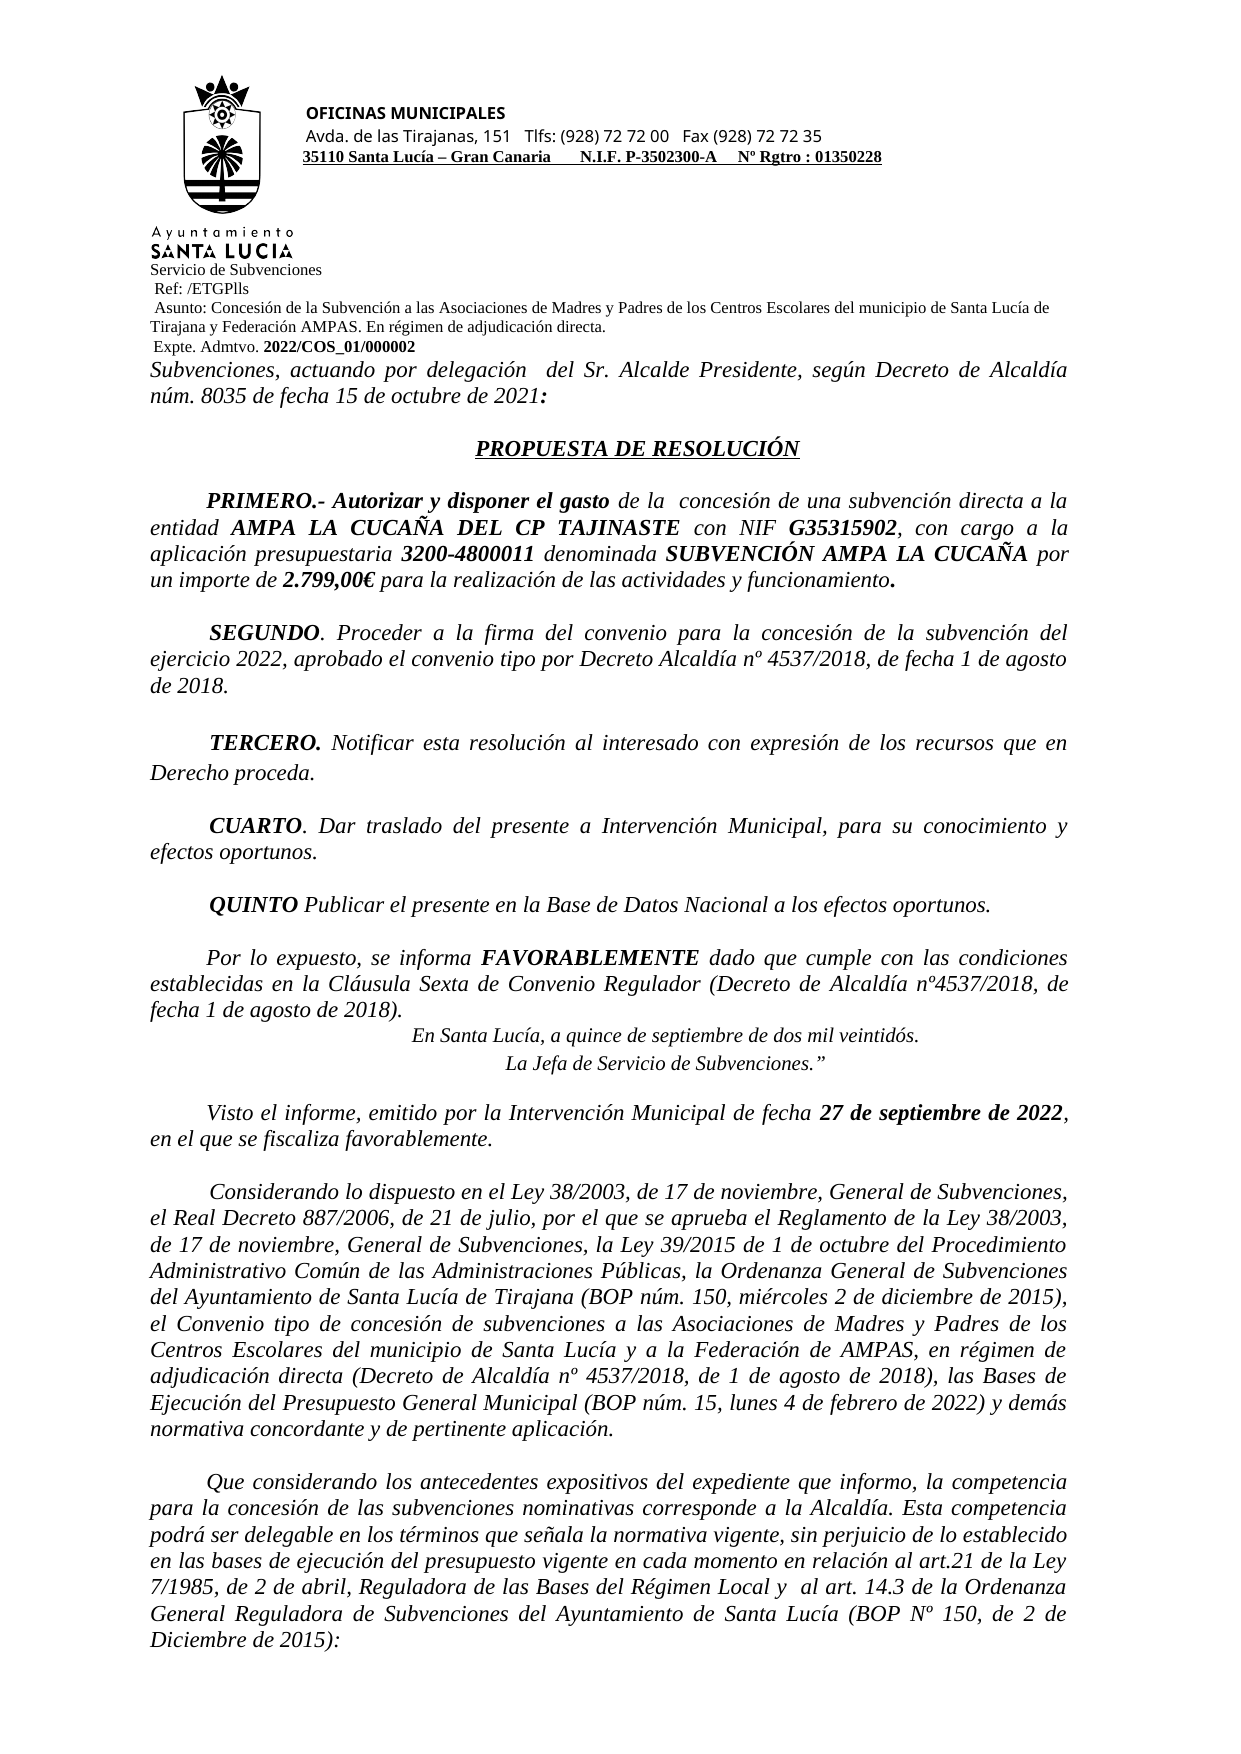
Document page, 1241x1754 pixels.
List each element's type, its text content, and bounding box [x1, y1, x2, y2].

list En Santa Lucía, a quince de septiembre de dos mil veintidós. [262, 1023, 1069, 1047]
list La Jefa de Servicio de Subvenciones.” [262, 1051, 1069, 1074]
text SEGUNDO. Proceder a la firma del convenio para la concesión de la subvención del ejercicio 2022, aprobado el convenio tipo por Decreto Alcaldía nº 4537/2018, de fecha 1 de agosto de 2018. [150, 619, 1069, 698]
text Que considerando los antecedentes expositivos del expediente que informo, la competencia para la concesión de las subvenciones nominativas corresponde a la Alcaldía. Esta competencia podrá ser delegable en los términos que señala la normativa vigente, sin perjuicio de lo establecido en las bases de ejecución del presupuesto vigente en cada momento en relación al art.21 de la Ley 7/1985, de 2 de abril, Reguladora de las Bases del Régimen Local y al art. 14.3 de la Ordenanza General Reguladora de Subvenciones del Ayuntamiento de Santa Lucía (BOP Nº 150, de 2 de Diciembre de 2015): [150, 1468, 1069, 1652]
text Considerando lo dispuesto en el Ley 38/2003, de 17 de noviembre, General de Subvenciones, el Real Decreto 887/2006, de 21 de julio, por el que se aprueba el Reglamento de la Ley 38/2003, de 17 de noviembre, General de Subvenciones, la Ley 39/2015 de 1 de octubre del Procedimiento Administrativo Común de las Administraciones Públicas, la Ordenanza General de Subvenciones del Ayuntamiento de Santa Lucía de Tirajana (BOP núm. 150, miércoles 2 de diciembre de 2015), el Convenio tipo de concesión de subvenciones a las Asociaciones de Madres y Padres de los Centros Escolares del municipio de Santa Lucía y a la Federación de AMPAS, en régimen de adjudicación directa (Decreto de Alcaldía nº 4537/2018, de 1 de agosto de 2018), las Bases de Ejecución del Presupuesto General Municipal (BOP núm. 15, lunes 4 de febrero de 2022) y demás normativa concordante y de pertinente aplicación. [150, 1178, 1069, 1442]
text Subvenciones, actuando por delegación del Sr. Alcalde Presidente, según Decreto de Alcaldía núm. 8035 de fecha 15 de octubre de 2021: [150, 356, 1069, 408]
text Por lo expuesto, se informa FAVORABLEMENTE dado que cumple con las condiciones establecidas en la Cláusula Sexta de Convenio Regulador (Decreto de Alcaldía nº4537/2018, de fecha 1 de agosto de 2018). [150, 944, 1069, 1023]
text Visto el informe, emitido por la Intervención Municipal de fecha 27 de septiembre de 2022, en el que se fiscaliza favorablemente. [150, 1099, 1069, 1152]
text PRIMERO.- Autorizar y disponer el gasto de la concesión de una subvención directa a la entidad AMPA LA CUCAÑA DEL CP TAJINASTE con NIF G35315902, con cargo a la aplicación presupuestaria 3200-4800011 denominada SUBVENCIÓN AMPA LA CUCAÑA por un importe de 2.799,00€ para la realización de las actividades y funcionamiento. [150, 487, 1069, 593]
text TERCERO. Notificar esta resolución al interesado con expresión de los recursos que en Derecho proceda. [150, 727, 1069, 786]
text CUARTO. Dar traslado del presente a Intervención Municipal, para su conocimiento y efectos oportunos. [150, 812, 1069, 865]
text PROPUESTA DE RESOLUCIÓN [150, 435, 1069, 461]
text QUINTO Publicar el presente en la Base de Datos Nacional a los efectos oportunos. [150, 891, 1069, 917]
